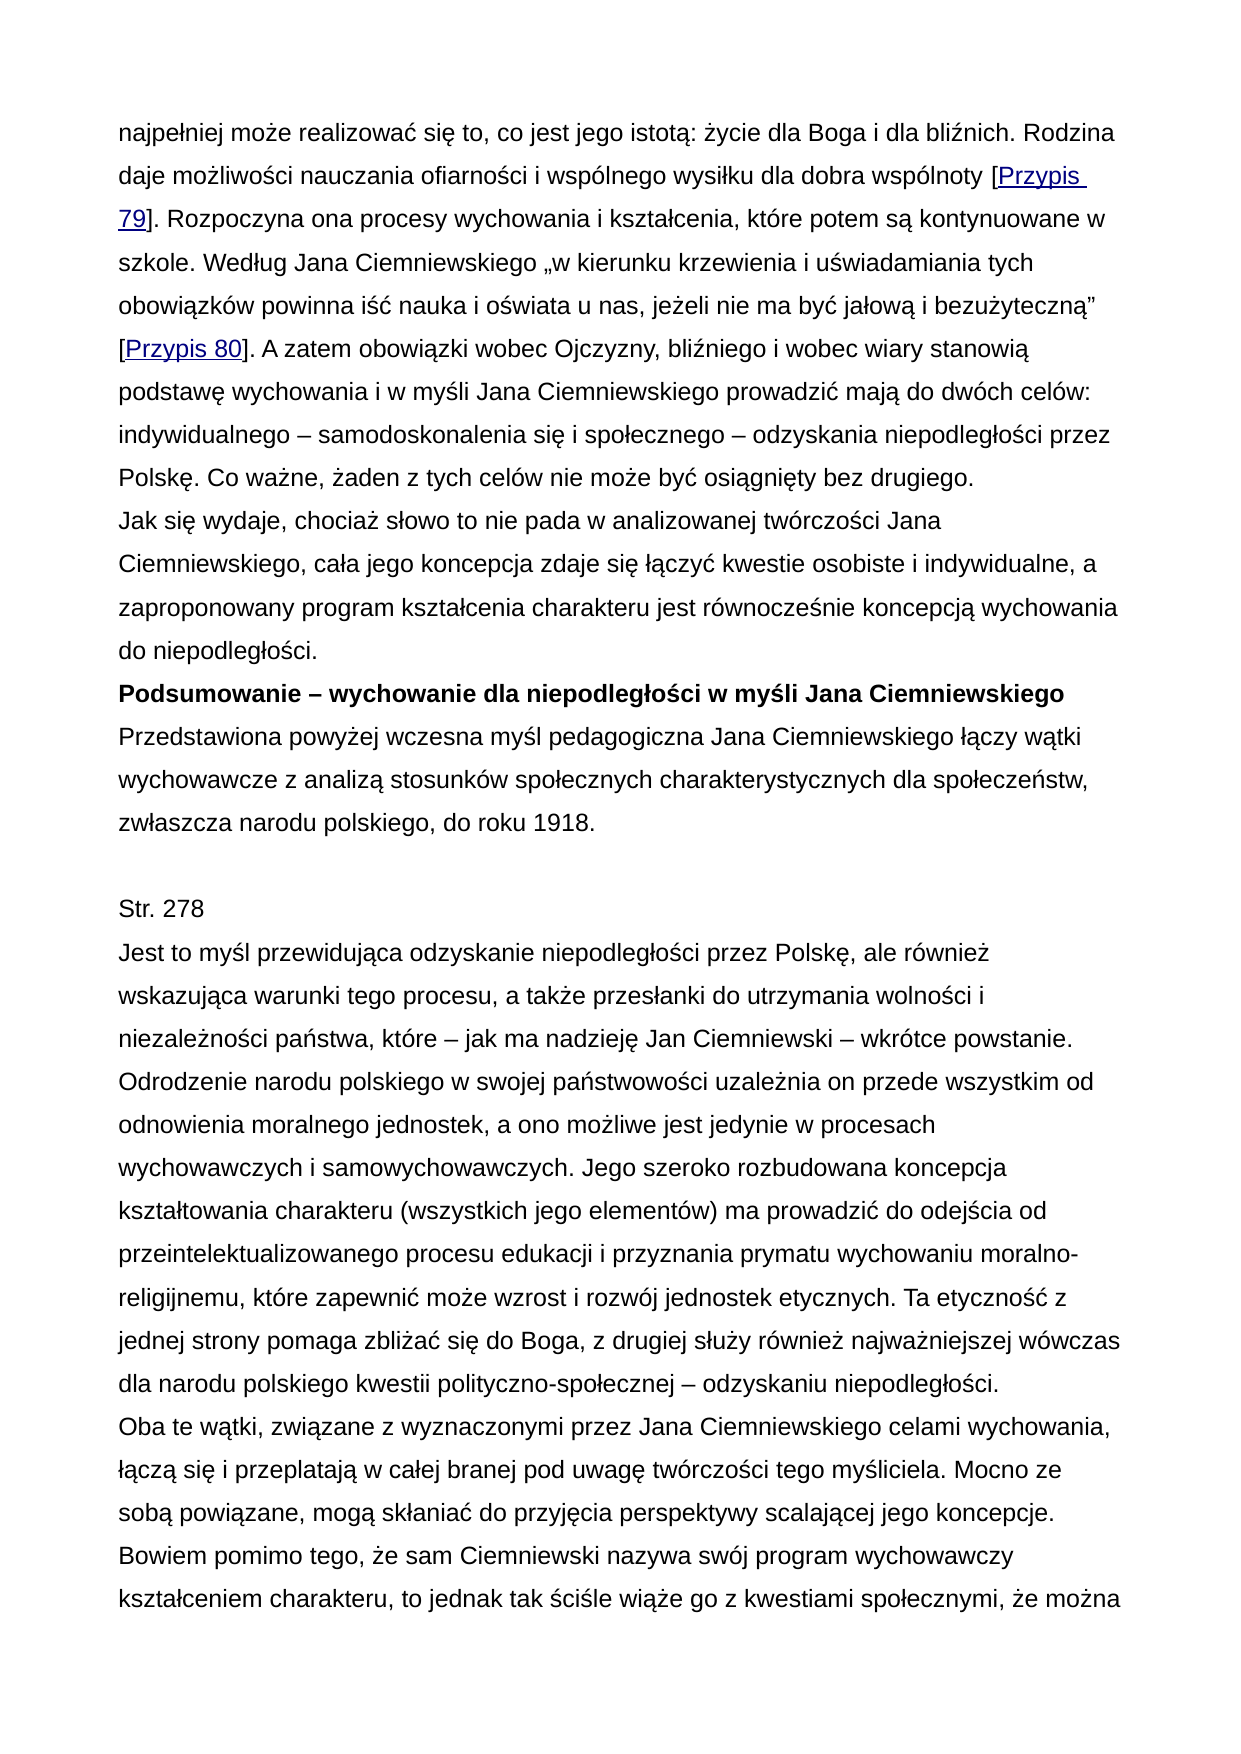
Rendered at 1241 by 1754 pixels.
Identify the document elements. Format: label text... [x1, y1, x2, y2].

text Jest to myśl przewidująca odzyskanie niepodległości przez Polskę, ale również wskazująca warunki tego procesu, a także przesłanki do utrzymania wolności i niezależności państwa, które – jak ma nadzieję Jan Ciemniewski – wkrótce powstanie. [118, 937, 1122, 1052]
text Str. 278 [118, 894, 1122, 923]
subtitle Podsumowanie – wychowanie dla niepodległości w myśli Jana Ciemniewskiego [118, 679, 1122, 707]
text Odrodzenie narodu polskiego w swojej państwowości uzależnia on przede wszystkim od odnowienia moralnego jednostek, a ono możliwe jest jedynie w procesach wychowawczych i samowychowawczych. Jego szeroko rozbudowana koncepcja kształtowania charakteru (wszystkich jego elementów) ma prowadzić do odejścia od przeintelektualizowanego procesu edukacji i przyznania prymatu wychowaniu moralno-religijnemu, które zapewnić może wzrost i rozwój jednostek etycznych. Ta etyczność z jednej strony pomaga zbliżać się do Boga, z drugiej służy również najważniejszej wówczas dla narodu polskiego kwestii polityczno-społecznej – odzyskaniu niepodległości. [118, 1067, 1122, 1397]
text Oba te wątki, związane z wyznaczonymi przez Jana Ciemniewskiego celami wychowania, łączą się i przeplatają w całej branej pod uwagę twórczości tego myśliciela. Mocno ze sobą powiązane, mogą skłaniać do przyjęcia perspektywy scalającej jego koncepcje. Bowiem pomimo tego, że sam Ciemniewski nazywa swój program wychowawczy kształceniem charakteru, to jednak tak ściśle wiąże go z kwestiami społecznymi, że można [118, 1412, 1122, 1613]
text najpełniej może realizować się to, co jest jego istotą: życie dla Boga i dla bliźnich. Rodzina daje możliwości nauczania ofiarności i wspólnego wysiłku dla dobra wspólnoty [Przypis 79]. Rozpoczyna ona procesy wychowania i kształcenia, które potem są kontynuowane w szkole. Według Jana Ciemniewskiego „w kierunku krzewienia i uświadamiania tych obowiązków powinna iść nauka i oświata u nas, jeżeli nie ma być jałową i bezużyteczną” [Przypis 80]. A zatem obowiązki wobec Ojczyzny, bliźniego i wobec wiary stanowią podstawę wychowania i w myśli Jana Ciemniewskiego prowadzić mają do dwóch celów: indywidualnego – samodoskonalenia się i społecznego – odzyskania niepodległości przez Polskę. Co ważne, żaden z tych celów nie może być osiągnięty bez drugiego. [118, 118, 1122, 492]
text Przedstawiona powyżej wczesna myśl pedagogiczna Jana Ciemniewskiego łączy wątki wychowawcze z analizą stosunków społecznych charakterystycznych dla społeczeństw, zwłaszcza narodu polskiego, do roku 1918. [118, 722, 1122, 837]
text Jak się wydaje, chociaż słowo to nie pada w analizowanej twórczości Jana Ciemniewskiego, cała jego koncepcja zdaje się łączyć kwestie osobiste i indywidualne, a zaproponowany program kształcenia charakteru jest równocześnie koncepcją wychowania do niepodległości. [118, 506, 1122, 664]
